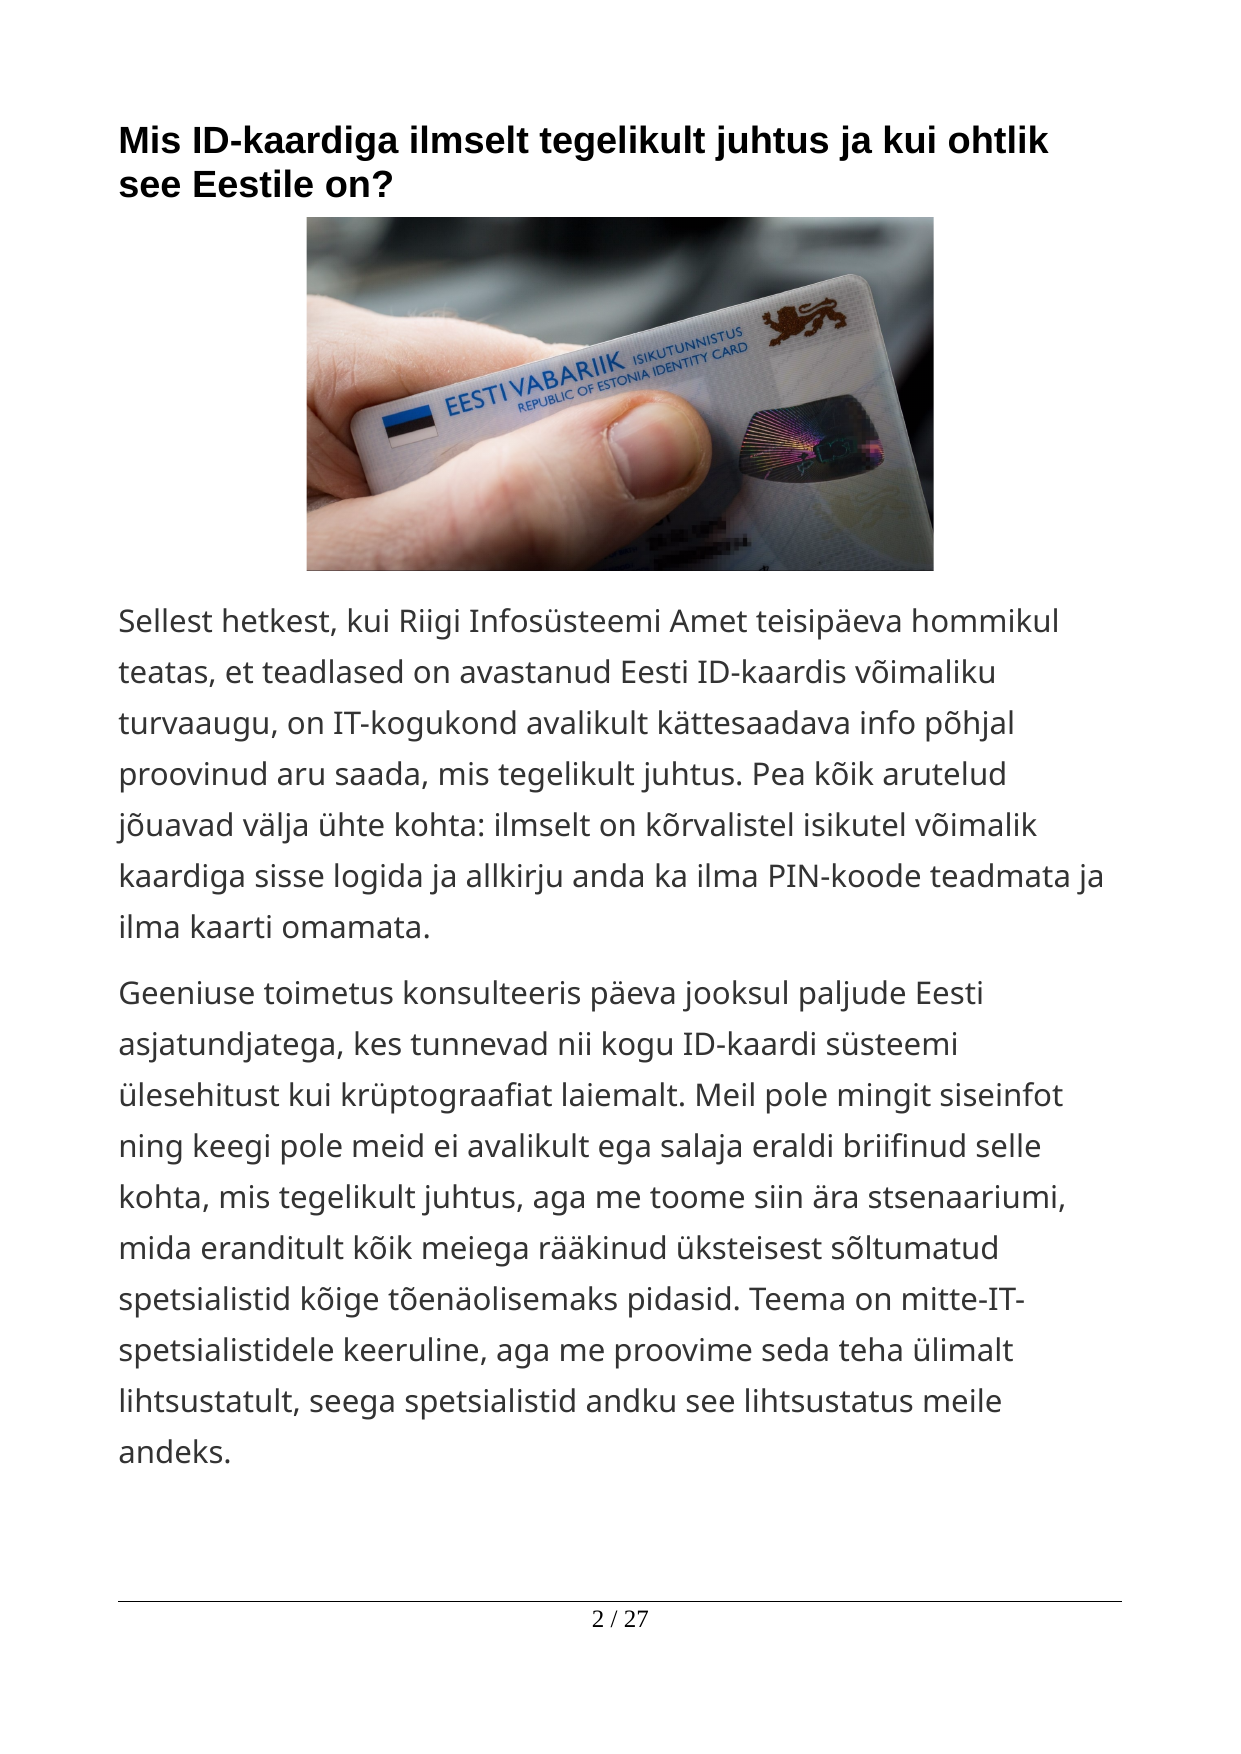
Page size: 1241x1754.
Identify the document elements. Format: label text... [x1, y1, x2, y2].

text Sellest hetkest, kui Riigi Infosüsteemi Amet teisipäeva hommikul teatas, et teadlased on avastanud Eesti ID-kaardis võimaliku turvaaugu, on IT-kogukond avalikult kättesaadava info põhjal proovinud aru saada, mis tegelikult juhtus. Pea kõik arutelud jõuavad välja ühte kohta: ilmselt on kõrvalistel isikutel võimalik kaardiga sisse logida ja allkirju anda ka ilma PIN-koode teadmata ja ilma kaarti omamata. [118, 599, 1122, 948]
text Geeniuse toimetus konsulteeris päeva jooksul paljude Eesti asjatundjatega, kes tunnevad nii kogu ID-kaardi süsteemi ülesehitust kui krüptograafiat laiemalt. Meil pole mingit siseinfot ning keegi pole meid ei avalikult ega salaja eraldi briifinud selle kohta, mis tegelikult juhtus, aga me toome siin ära stsenaariumi, mida eranditult kõik meiega rääkinud üksteisest sõltumatud spetsialistid kõige tõenäolisemaks pidasid. Teema on mitte-IT-spetsialistidele keeruline, aga me proovime seda teha ülimalt lihtsustatult, seega spetsialistid andku see lihtsustatus meile andeks. [118, 971, 1122, 1473]
picture [306, 217, 934, 571]
subtitle Mis ID-kaardiga ilmselt tegelikult juhtus ja kui ohtlik see Eestile on? [118, 118, 1122, 205]
